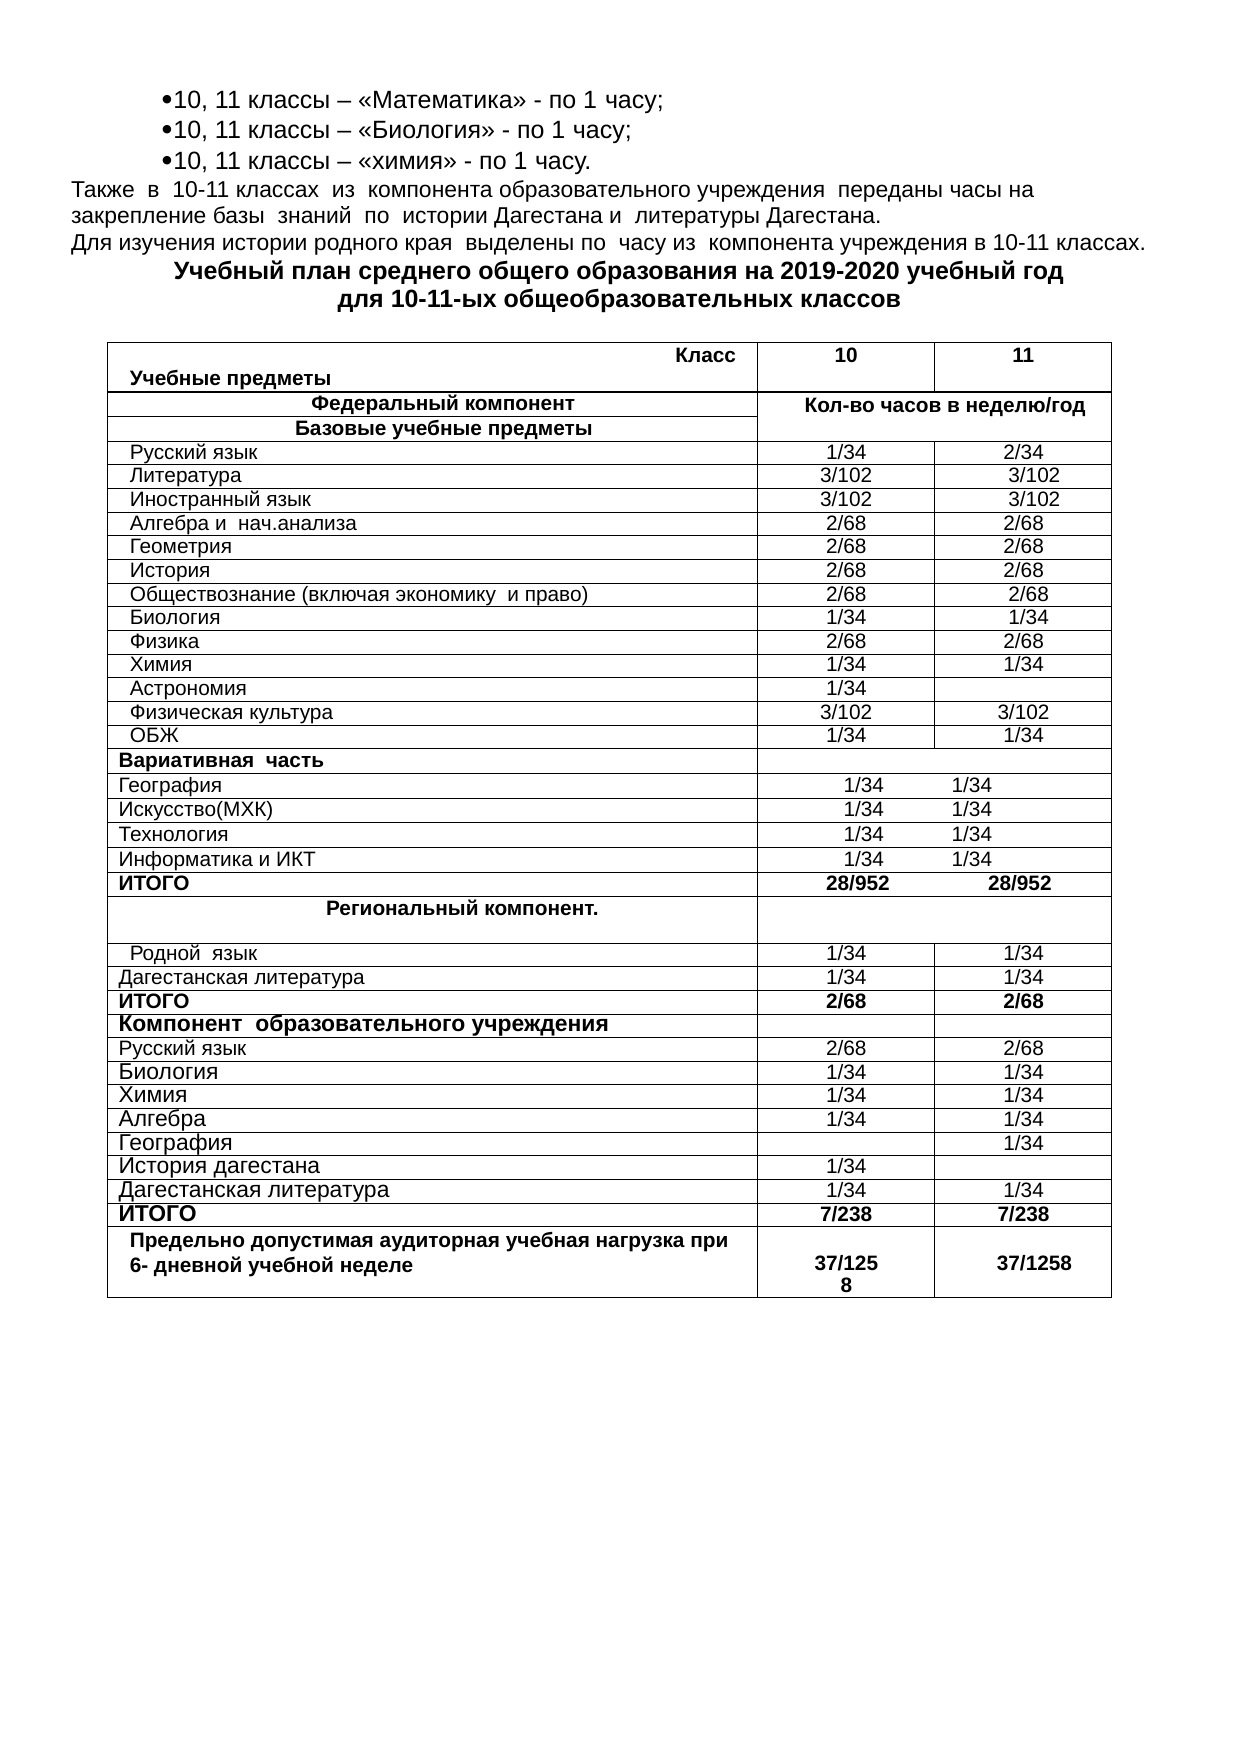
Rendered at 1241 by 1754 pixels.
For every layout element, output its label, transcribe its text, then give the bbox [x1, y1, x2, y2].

table_cell [758, 1133, 934, 1155]
table_cell 2/68 [758, 991, 934, 1013]
table_cell Физическая культура [108, 702, 757, 724]
table_cell Дагестанская литература [108, 967, 757, 990]
table_cell 2/34 [935, 442, 1111, 464]
table_cell 1/34 [758, 1062, 934, 1084]
table_cell 1/34 [935, 1062, 1111, 1084]
table_cell Федеральный компонент [108, 393, 757, 416]
table_cell Предельно допустимая аудиторная учебная нагрузка при 6- дневной учебной неделе [108, 1227, 757, 1297]
table_cell География [108, 774, 757, 797]
table_cell ИТОГО [108, 991, 757, 1013]
table_cell 3/102 [935, 465, 1111, 488]
table_cell [758, 749, 1111, 773]
table_cell 7/238 [758, 1204, 934, 1226]
table_cell Кол-во часов в неделю/год [758, 393, 1111, 441]
table_cell ОБЖ [108, 726, 757, 748]
table_cell География [198, 1133, 757, 1155]
table_cell 1/34 [758, 678, 934, 701]
table_cell 1/34 [935, 1109, 1111, 1132]
table_cell ИТОГО [108, 873, 757, 896]
table_cell Дагестанская литература [108, 1180, 757, 1203]
table_cell 28/952 28/952 [758, 873, 1111, 896]
table_cell 1/34 [758, 1180, 934, 1203]
table_cell [758, 1015, 934, 1037]
table_cell ИТОГО [108, 1204, 757, 1226]
table_cell 3/102 [758, 489, 934, 512]
table_cell Вариативная часть [108, 749, 757, 773]
table_cell Геометрия [108, 536, 757, 559]
table_cell 1/34 1/34 [758, 774, 1111, 797]
table_cell 1/34 [758, 1085, 934, 1108]
table_cell Искусство(МХК) [108, 799, 757, 822]
table_cell 2/68 [935, 560, 1111, 583]
table_cell 1/34 [758, 1156, 934, 1179]
table_cell 1/34 [935, 607, 1111, 630]
table_cell 1/34 [758, 1109, 934, 1132]
table_cell Биология [108, 607, 757, 630]
table_cell 1/34 [935, 944, 1111, 966]
table_cell Алгебра [108, 1109, 757, 1132]
table_cell [935, 1015, 1111, 1037]
table_header 11 [935, 343, 1111, 391]
table_cell 2/68 [935, 584, 1111, 606]
list 10, 11 классы – «химия» - по 1 часу. [163, 145, 1171, 176]
table_cell История [108, 560, 757, 583]
table_cell 2/68 [935, 536, 1111, 559]
table_cell Иностранный язык [108, 489, 757, 512]
table_cell 37/1258 [758, 1227, 934, 1297]
table_cell 1/34 [758, 944, 934, 966]
table_cell 1/34 [935, 1180, 1111, 1203]
table_cell 3/102 [758, 465, 934, 488]
table_cell 3/102 [935, 702, 1111, 724]
table_cell 2/68 [758, 1038, 934, 1061]
table_cell Русский язык [108, 442, 757, 464]
table_cell Русский язык [108, 1038, 757, 1061]
table_cell 2/68 [935, 631, 1111, 653]
table_cell [935, 1156, 1111, 1179]
list 10, 11 классы – «Биология» - по 1 часу; [163, 114, 1171, 145]
table_cell 3/102 [935, 489, 1111, 512]
table_cell Алгебра и нач.анализа [108, 513, 757, 535]
table_cell Физика [108, 631, 757, 653]
table_cell 1/34 [758, 967, 934, 990]
subtitle Учебный план среднего общего образования на 2019-2020 учебный год для 10-11-ых общеобразовательных классов [173, 256, 1069, 313]
table_header 10 [758, 343, 934, 391]
table_cell Химия [108, 1085, 757, 1108]
table_header Класс Учебные предметы [108, 343, 757, 391]
table_cell Обществознание (включая экономику и право) [108, 584, 757, 606]
table_cell 1/34 [758, 655, 934, 677]
table_cell Астрономия [108, 678, 757, 701]
table_cell 3/102 [758, 702, 934, 724]
table_cell Родной язык [108, 944, 757, 966]
table_cell 2/68 [935, 991, 1111, 1013]
table_cell 7/238 [935, 1204, 1111, 1226]
table_cell 1/34 [758, 607, 934, 630]
table_cell Химия [108, 655, 757, 677]
table_cell Компонент образовательного учреждения [108, 1015, 757, 1037]
table_cell История дагестана [108, 1156, 757, 1179]
table_cell 1/34 1/34 [758, 848, 1111, 872]
table_cell 1/34 [935, 967, 1111, 990]
table_cell 1/34 1/34 [758, 823, 1111, 847]
list 10, 11 классы – «Математика» - по 1 часу; [163, 84, 1171, 114]
table_cell [758, 897, 1111, 942]
table_cell [935, 678, 1111, 701]
table_cell 1/34 [758, 726, 934, 748]
table_cell Литература [108, 465, 757, 488]
table_cell Технология [108, 823, 757, 847]
text Для изучения истории родного края выделены по часу из компонента учреждения в 10-11 классах. [71, 229, 1171, 256]
table_cell 1/34 [935, 655, 1111, 677]
table_cell 2/68 [758, 560, 934, 583]
table_cell 1/34 [935, 1133, 1111, 1155]
table_cell Информатика и ИКТ [108, 848, 757, 872]
table_cell Региональный компонент. [108, 897, 757, 942]
table_cell Биология [108, 1062, 757, 1084]
table_cell 2/68 [935, 1038, 1111, 1061]
table_cell 1/34 [758, 442, 934, 464]
table_cell 2/68 [935, 513, 1111, 535]
table_cell 2/68 [758, 536, 934, 559]
table_cell 37/1258 [935, 1227, 1111, 1297]
table_cell География [108, 1133, 197, 1155]
text Также в 10-11 классах из компонента образовательного учреждения переданы часы на закрепление базы знаний по истории Дагестана и литературы Дагестана. [71, 176, 1171, 229]
table_cell 2/68 [758, 513, 934, 535]
table_cell 2/68 [758, 631, 934, 653]
table_cell 1/34 [935, 1085, 1111, 1108]
table_cell 2/68 [758, 584, 934, 606]
table_cell Базовые учебные предметы [108, 417, 757, 441]
table_cell 1/34 1/34 [758, 799, 1111, 822]
table_cell 1/34 [935, 726, 1111, 748]
